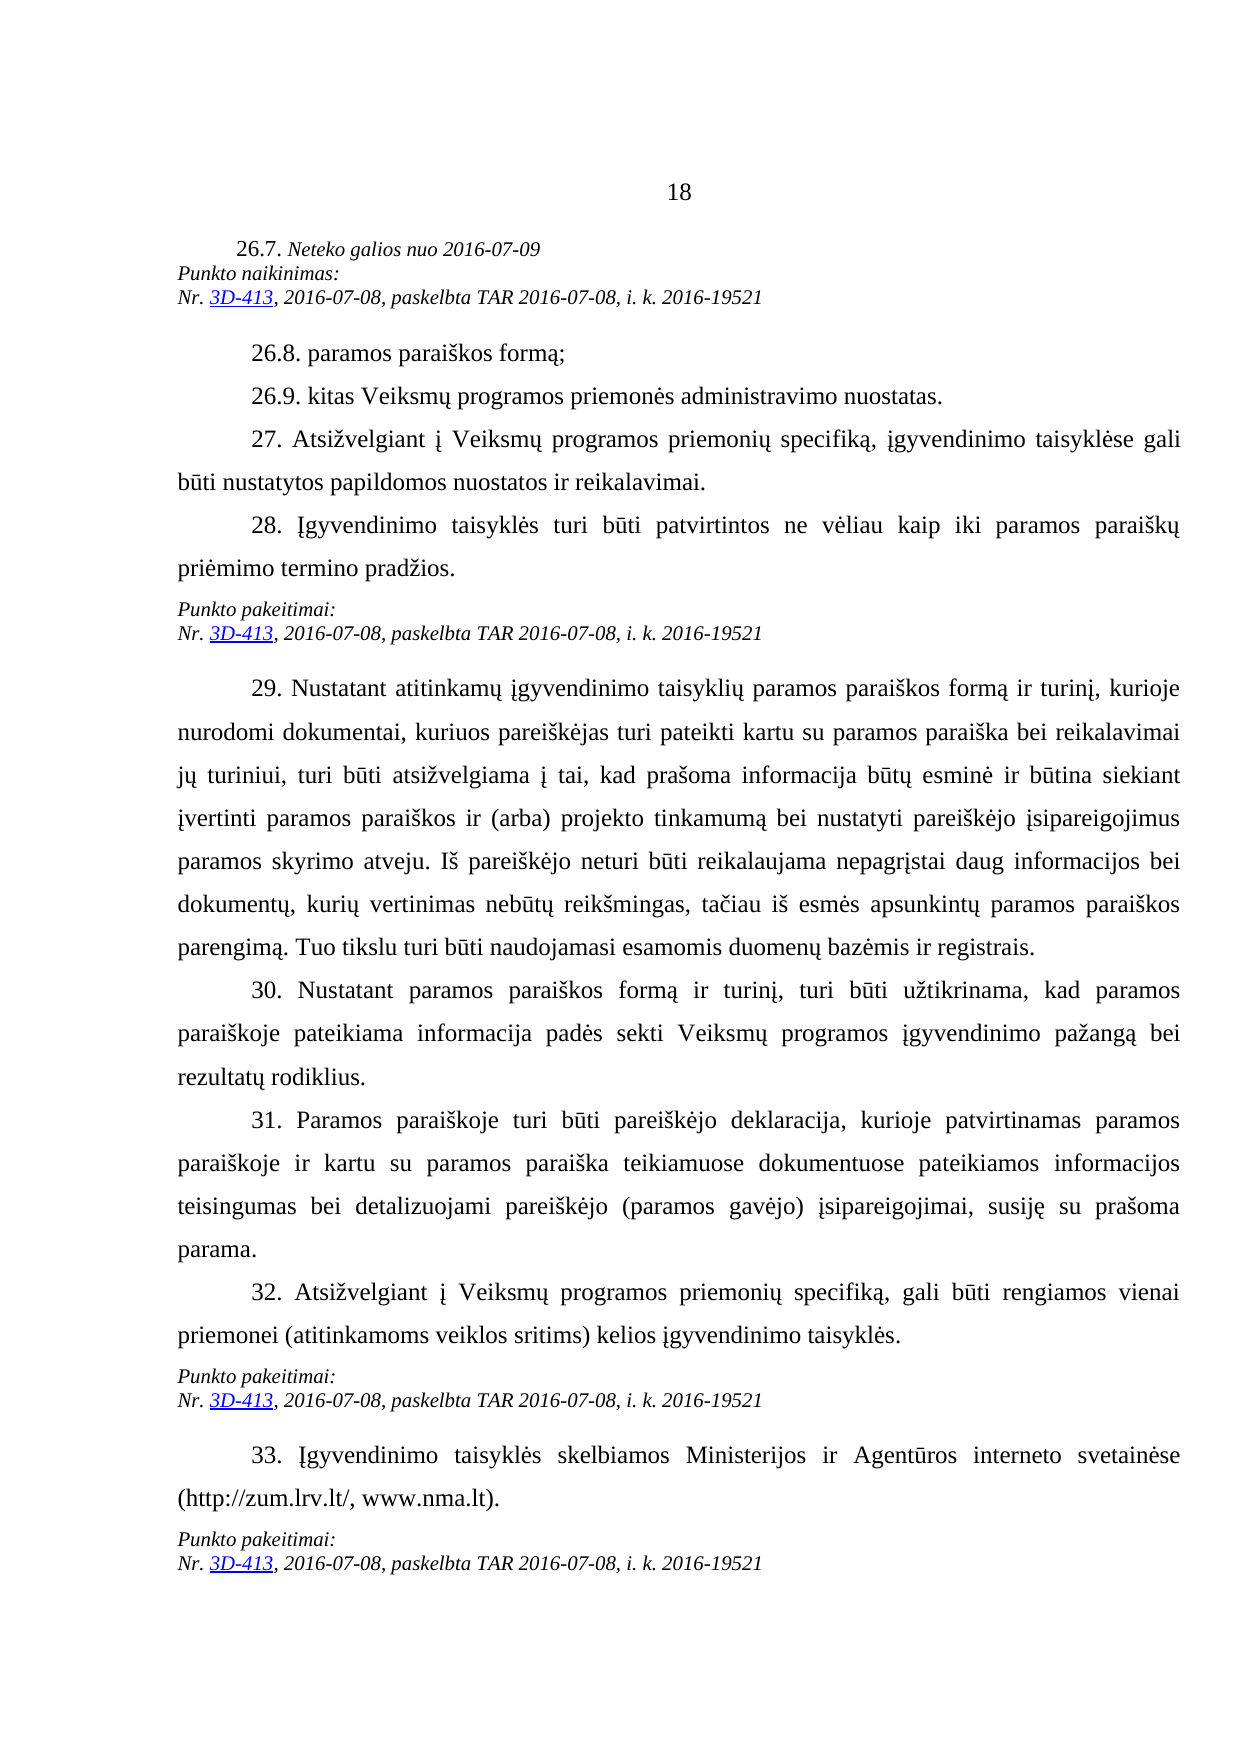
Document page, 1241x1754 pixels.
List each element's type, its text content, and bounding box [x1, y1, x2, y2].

text 28. Įgyvendinimo taisyklės turi būti patvirtintos ne vėliau kaip iki paramos paraiškų priėmimo termino pradžios. [177, 510, 1181, 582]
text 30. Nustatant paramos paraiškos formą ir turinį, turi būti užtikrinama, kad paramos paraiškoje pateikiama informacija padės sekti Veiksmų programos įgyvendinimo pažangą bei rezultatų rodiklius. [177, 975, 1181, 1090]
text 29. Nustatant atitinkamų įgyvendinimo taisyklių paramos paraiškos formą ir turinį, kurioje nurodomi dokumentai, kuriuos pareiškėjas turi pateikti kartu su paramos paraiška bei reikalavimai jų turiniui, turi būti atsižvelgiama į tai, kad prašoma informacija būtų esminė ir būtina siekiant įvertinti paramos paraiškos ir (arba) projekto tinkamumą bei nustatyti pareiškėjo įsipareigojimus paramos skyrimo atveju. Iš pareiškėjo neturi būti reikalaujama nepagrįstai daug informacijos bei dokumentų, kurių vertinimas nebūtų reikšmingas, tačiau iš esmės apsunkintų paramos paraiškos parengimą. Tuo tikslu turi būti naudojamasi esamomis duomenų bazėmis ir registrais. [177, 673, 1181, 961]
text Punkto pakeitimai: [177, 1363, 1181, 1388]
text 26.9. kitas Veiksmų programos priemonės administravimo nuostatas. [251, 381, 1181, 410]
text Punkto pakeitimai: [177, 597, 1181, 621]
text Nr. 3D-413, 2016-07-08, paskelbta TAR 2016-07-08, i. k. 2016-19521 [177, 1551, 1181, 1575]
text 32. Atsižvelgiant į Veiksmų programos priemonių specifiką, gali būti rengiamos vienai priemonei (atitinkamoms veiklos sritims) kelios įgyvendinimo taisyklės. [177, 1277, 1181, 1349]
text Nr. 3D-413, 2016-07-08, paskelbta TAR 2016-07-08, i. k. 2016-19521 [177, 285, 1181, 309]
text 26.8. paramos paraiškos formą; [251, 338, 1181, 367]
text Punkto naikinimas: [177, 261, 1181, 285]
text 33. Įgyvendinimo taisyklės skelbiamos Ministerijos ir Agentūros interneto svetainėse (http://zum.lrv.lt/, www.nma.lt). [177, 1440, 1181, 1512]
text 26.7. Neteko galios nuo 2016-07-09 [177, 235, 1181, 261]
text Nr. 3D-413, 2016-07-08, paskelbta TAR 2016-07-08, i. k. 2016-19521 [177, 1388, 1181, 1412]
text Nr. 3D-413, 2016-07-08, paskelbta TAR 2016-07-08, i. k. 2016-19521 [177, 621, 1181, 645]
text 31. Paramos paraiškoje turi būti pareiškėjo deklaracija, kurioje patvirtinamas paramos paraiškoje ir kartu su paramos paraiška teikiamuose dokumentuose pateikiamos informacijos teisingumas bei detalizuojami pareiškėjo (paramos gavėjo) įsipareigojimai, susiję su prašoma parama. [177, 1105, 1181, 1263]
text Punkto pakeitimai: [177, 1527, 1181, 1551]
text 27. Atsižvelgiant į Veiksmų programos priemonių specifiką, įgyvendinimo taisyklėse gali būti nustatytos papildomos nuostatos ir reikalavimai. [177, 424, 1181, 496]
